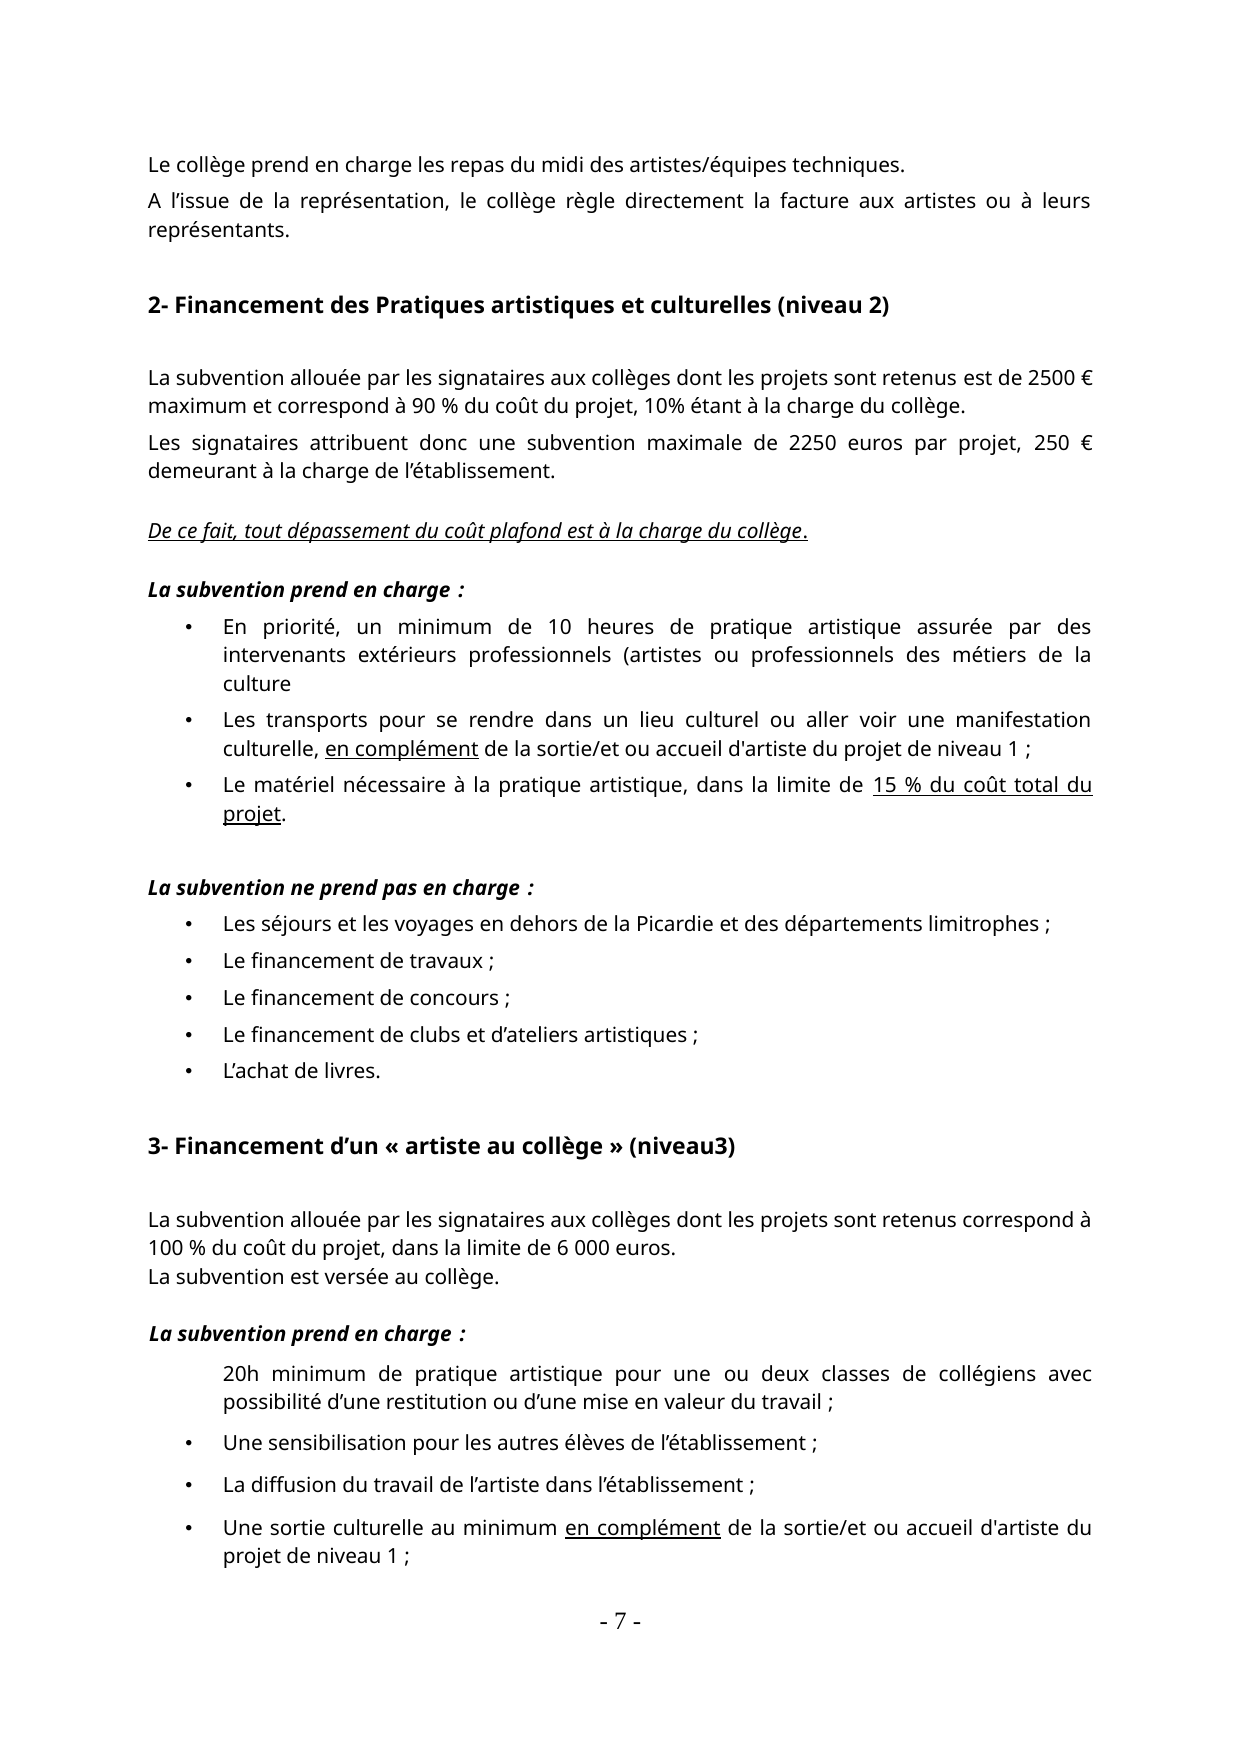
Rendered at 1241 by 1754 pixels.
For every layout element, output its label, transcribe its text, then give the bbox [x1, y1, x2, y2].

list Une sensibilisation pour les autres élèves de l’établissement ; [185, 1428, 1093, 1456]
text La subvention allouée par les signataires aux collèges dont les projets sont retenus est de 2500 € maximum et correspond à 90 % du coût du projet, 10% étant à la charge du collège. [148, 363, 1093, 420]
list Le financement de clubs et d’ateliers artistiques ; [185, 1020, 1093, 1048]
subtitle 2- Financement des Pratiques artistiques et culturelles (niveau 2) [148, 288, 1093, 320]
list Le financement de concours ; [185, 983, 1093, 1011]
list Le matériel nécessaire à la pratique artistique, dans la limite de 15 % du coût total du projet. [185, 771, 1093, 827]
subtitle La subvention prend en charge : [148, 575, 1093, 603]
list L’achat de livres. [185, 1056, 1093, 1085]
list 20h minimum de pratique artistique pour une ou deux classes de collégiens avec possibilité d’une restitution ou d’une mise en valeur du travail ; [185, 1359, 1093, 1416]
subtitle La subvention ne prend pas en charge : [148, 873, 1093, 901]
text A l’issue de la représentation, le collège règle directement la facture aux artistes ou à leurs représentants. [148, 187, 1093, 243]
list Une sortie culturelle au minimum en complément de la sortie/et ou accueil d'artiste du projet de niveau 1 ; [185, 1513, 1093, 1570]
list Les transports pour se rendre dans un lieu culturel ou aller voir une manifestation culturelle, en complément de la sortie/et ou accueil d'artiste du projet de niveau 1 ; [185, 705, 1093, 762]
text Les signataires attribuent donc une subvention maximale de 2250 euros par projet, 250 € demeurant à la charge de l’établissement. [148, 428, 1093, 485]
text La subvention allouée par les signataires aux collèges dont les projets sont retenus correspond à 100 % du coût du projet, dans la limite de 6 000 euros. [148, 1205, 1093, 1262]
list En priorité, un minimum de 10 heures de pratique artistique assurée par des intervenants extérieurs professionnels (artistes ou professionnels des métiers de la culture [185, 612, 1093, 697]
list Les séjours et les voyages en dehors de la Picardie et des départements limitrophes ; [185, 909, 1093, 938]
text De ce fait, tout dépassement du coût plafond est à la charge du collège. [148, 516, 1093, 544]
text La subvention prend en charge : [149, 1319, 1093, 1347]
list Le financement de travaux ; [185, 946, 1093, 974]
text Le collège prend en charge les repas du midi des artistes/équipes techniques. [148, 150, 1093, 178]
text La subvention est versée au collège. [148, 1262, 1093, 1290]
text 3- Financement d’un « artiste au collège » (niveau3) [148, 1130, 1093, 1161]
list La diffusion du travail de l’artiste dans l’établissement ; [185, 1470, 1093, 1499]
